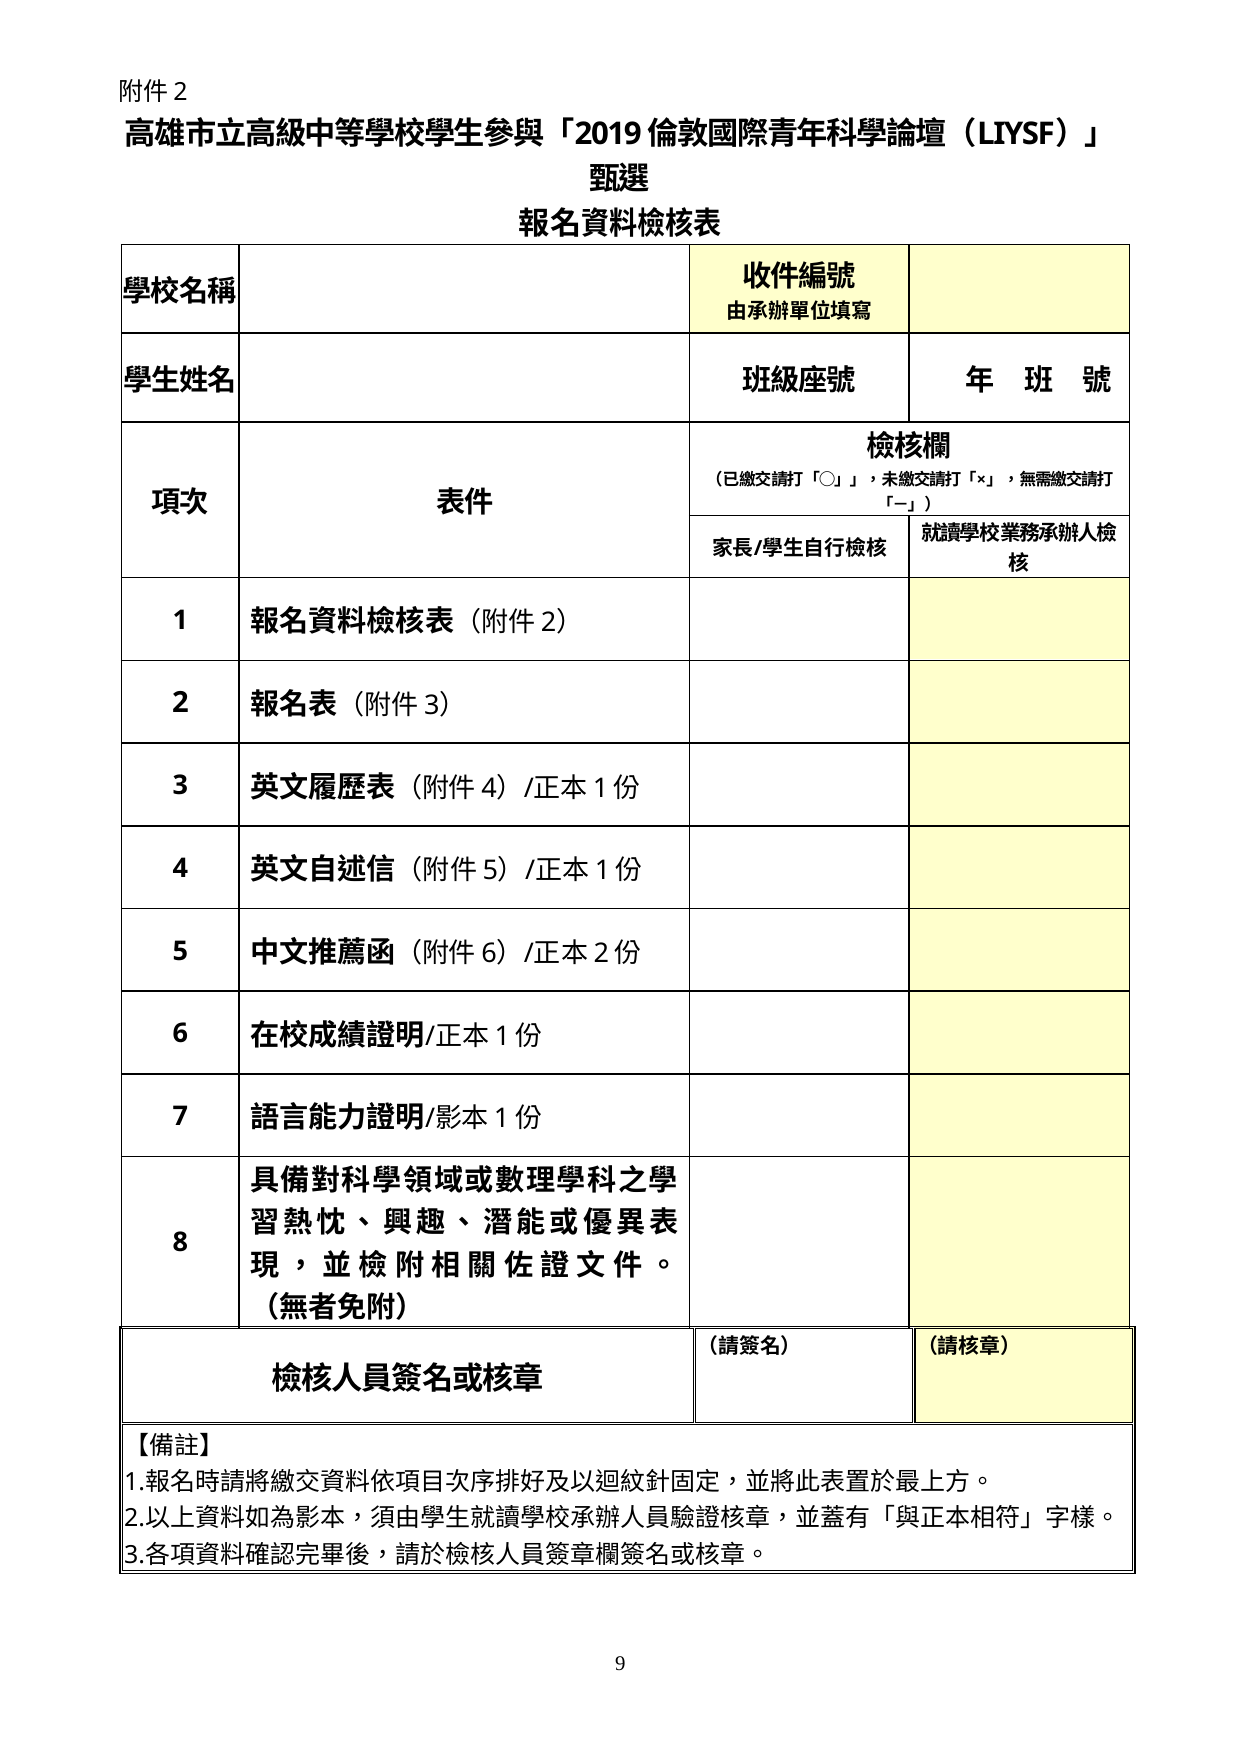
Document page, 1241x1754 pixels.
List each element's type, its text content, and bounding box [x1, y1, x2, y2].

table_cell [910, 992, 1129, 1073]
table_cell [1130, 515, 1134, 577]
table_cell [690, 992, 908, 1073]
table_cell [910, 661, 1129, 742]
table_cell 英文自述信（附件5）/正本1份 [240, 827, 689, 908]
table_cell （請核章） [916, 1329, 1132, 1422]
table_cell 項次 [122, 423, 238, 577]
table_cell 檢核欄 （已繳交請打「○」」，未繳交請打「×」，無需繳交請打「－」） [690, 423, 1129, 515]
table_cell 學生姓名 [122, 334, 238, 421]
table_cell [690, 744, 908, 825]
table_cell [1130, 1156, 1134, 1326]
table_cell [1130, 990, 1134, 1073]
table_cell 班級座號 [690, 334, 908, 421]
table_header 學校名稱 [122, 245, 238, 332]
table_cell [910, 1075, 1129, 1156]
table_cell [1130, 908, 1134, 990]
table_cell [690, 909, 908, 990]
table_cell 家長/學生自行檢核 [690, 516, 908, 577]
table_cell 檢核人員簽名或核章 [123, 1329, 693, 1422]
table_cell [1130, 421, 1134, 515]
table_cell 中文推薦函（附件6）/正本2份 [240, 909, 689, 990]
table_cell 表件 [240, 423, 689, 577]
table_cell [1130, 742, 1134, 825]
table_cell 具備對科學領域或數理學科之學習熱忱、興趣、潛能或優異表現，並檢附相關佐證文件。 （無者免附） [240, 1157, 689, 1326]
table_cell [910, 827, 1129, 908]
text 報名資料檢核表 [118, 198, 1122, 244]
table_cell [690, 1075, 908, 1156]
text 附件2 [118, 72, 1122, 108]
table_cell [690, 827, 908, 908]
table_cell 英文履歷表（附件4）/正本1份 [240, 744, 689, 825]
table_cell [910, 744, 1129, 825]
table_cell 4 [122, 827, 238, 908]
table_cell 2 [122, 661, 238, 742]
table_cell 6 [122, 992, 238, 1073]
table_cell [240, 334, 689, 421]
table_cell [1130, 825, 1134, 908]
table_cell 3 [122, 744, 238, 825]
table_cell [910, 909, 1129, 990]
table_header 收件編號 由承辦單位填寫 [690, 245, 908, 332]
table_cell [1130, 332, 1134, 421]
table_cell 就讀學校業務承辦人檢核 [910, 516, 1129, 577]
table_header [240, 245, 689, 332]
table_header [1130, 244, 1134, 332]
table_cell 在校成績證明/正本1份 [240, 992, 689, 1073]
table_cell [690, 1157, 908, 1326]
table_cell （請簽名） [696, 1329, 912, 1422]
table_cell [910, 1157, 1129, 1326]
table_cell [690, 661, 908, 742]
table_cell 報名資料檢核表（附件2） [240, 578, 689, 659]
table_cell 8 [122, 1157, 238, 1326]
table_cell 【備註】 1.報名時請將繳交資料依項目次序排好及以迴紋針固定，並將此表置於最上方。 2.以上資料如為影本，須由學生就讀學校承辦人員驗證核章，並蓋有「與正本相符」字樣。 3.各項資料確認完畢後，請於檢核人員簽章欄簽名或核章。 [123, 1425, 1132, 1570]
table_cell 5 [122, 909, 238, 990]
table_cell 報名表（附件3） [240, 661, 689, 742]
table_cell [1130, 660, 1134, 742]
table_cell [1130, 577, 1134, 659]
table_cell [910, 578, 1129, 659]
table_cell 1 [122, 578, 238, 659]
table_cell 語言能力證明/影本1份 [240, 1075, 689, 1156]
table_cell [1130, 1073, 1134, 1156]
table_cell 年 班 號 [910, 334, 1129, 421]
table_cell 7 [122, 1075, 238, 1156]
text 高雄市立高級中等學校學生參與「2019倫敦國際青年科學論壇（LIYSF）」甄選 [118, 108, 1122, 198]
table_cell [690, 578, 908, 659]
table_header [910, 245, 1129, 332]
